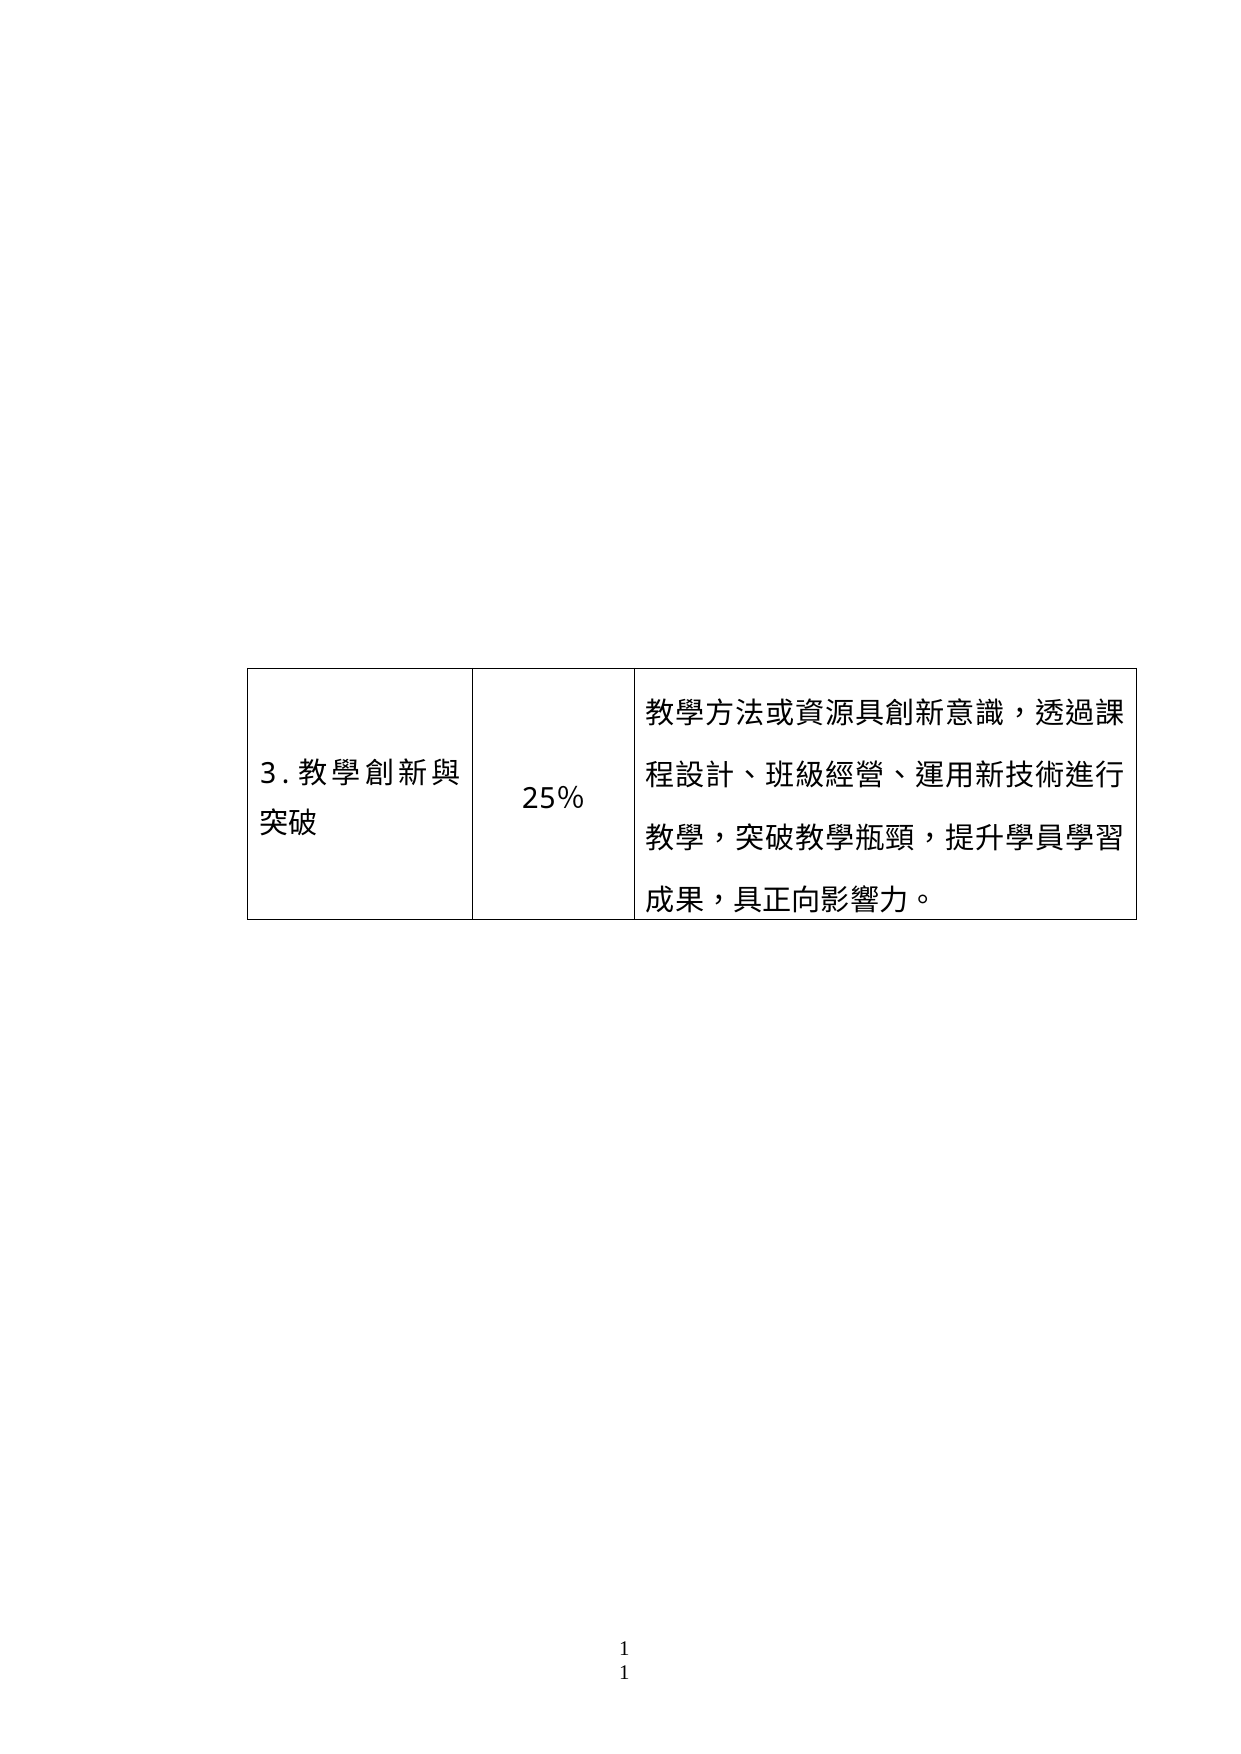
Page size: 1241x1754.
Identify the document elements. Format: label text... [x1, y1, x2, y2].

table_cell 3.教學創新與突破 [248, 669, 472, 919]
table_cell 教學方法或資源具創新意識，透過課程設計、班級經營、運用新技術進行教學，突破教學瓶頸，提升學員學習成果，具正向影響力。 [635, 669, 1136, 919]
table_cell 25％ [473, 669, 634, 919]
